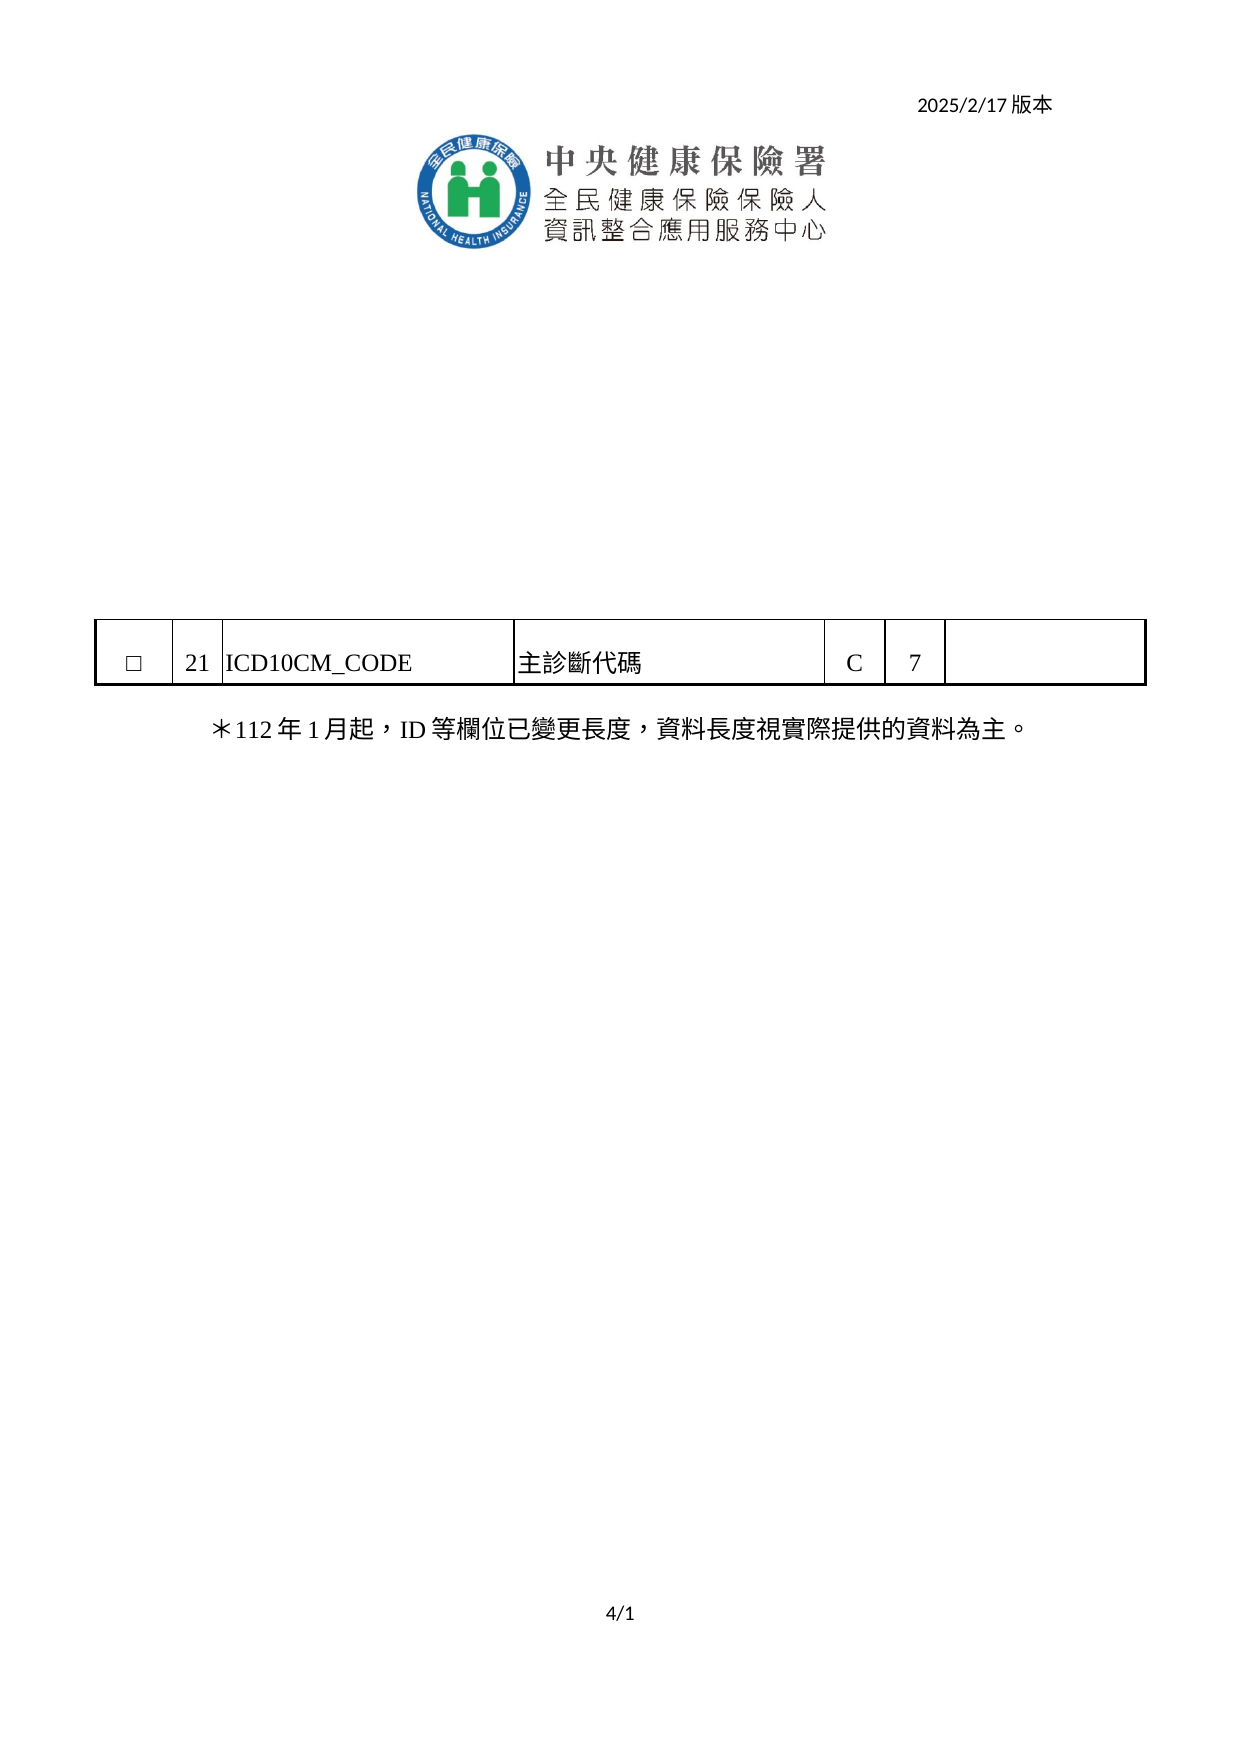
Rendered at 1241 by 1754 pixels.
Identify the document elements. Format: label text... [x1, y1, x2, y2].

table_cell 21 [173, 620, 222, 683]
table_cell ICD10CM_CODE [223, 620, 513, 683]
table_cell □ [97, 620, 172, 683]
table_cell [946, 620, 1144, 683]
table_cell 主診斷代碼 [515, 620, 824, 683]
text ＊112年1月起，ID等欄位已變更長度，資料長度視實際提供的資料為主。 [187, 686, 1053, 748]
table_cell 7 [886, 620, 944, 683]
table_cell C [825, 620, 884, 683]
